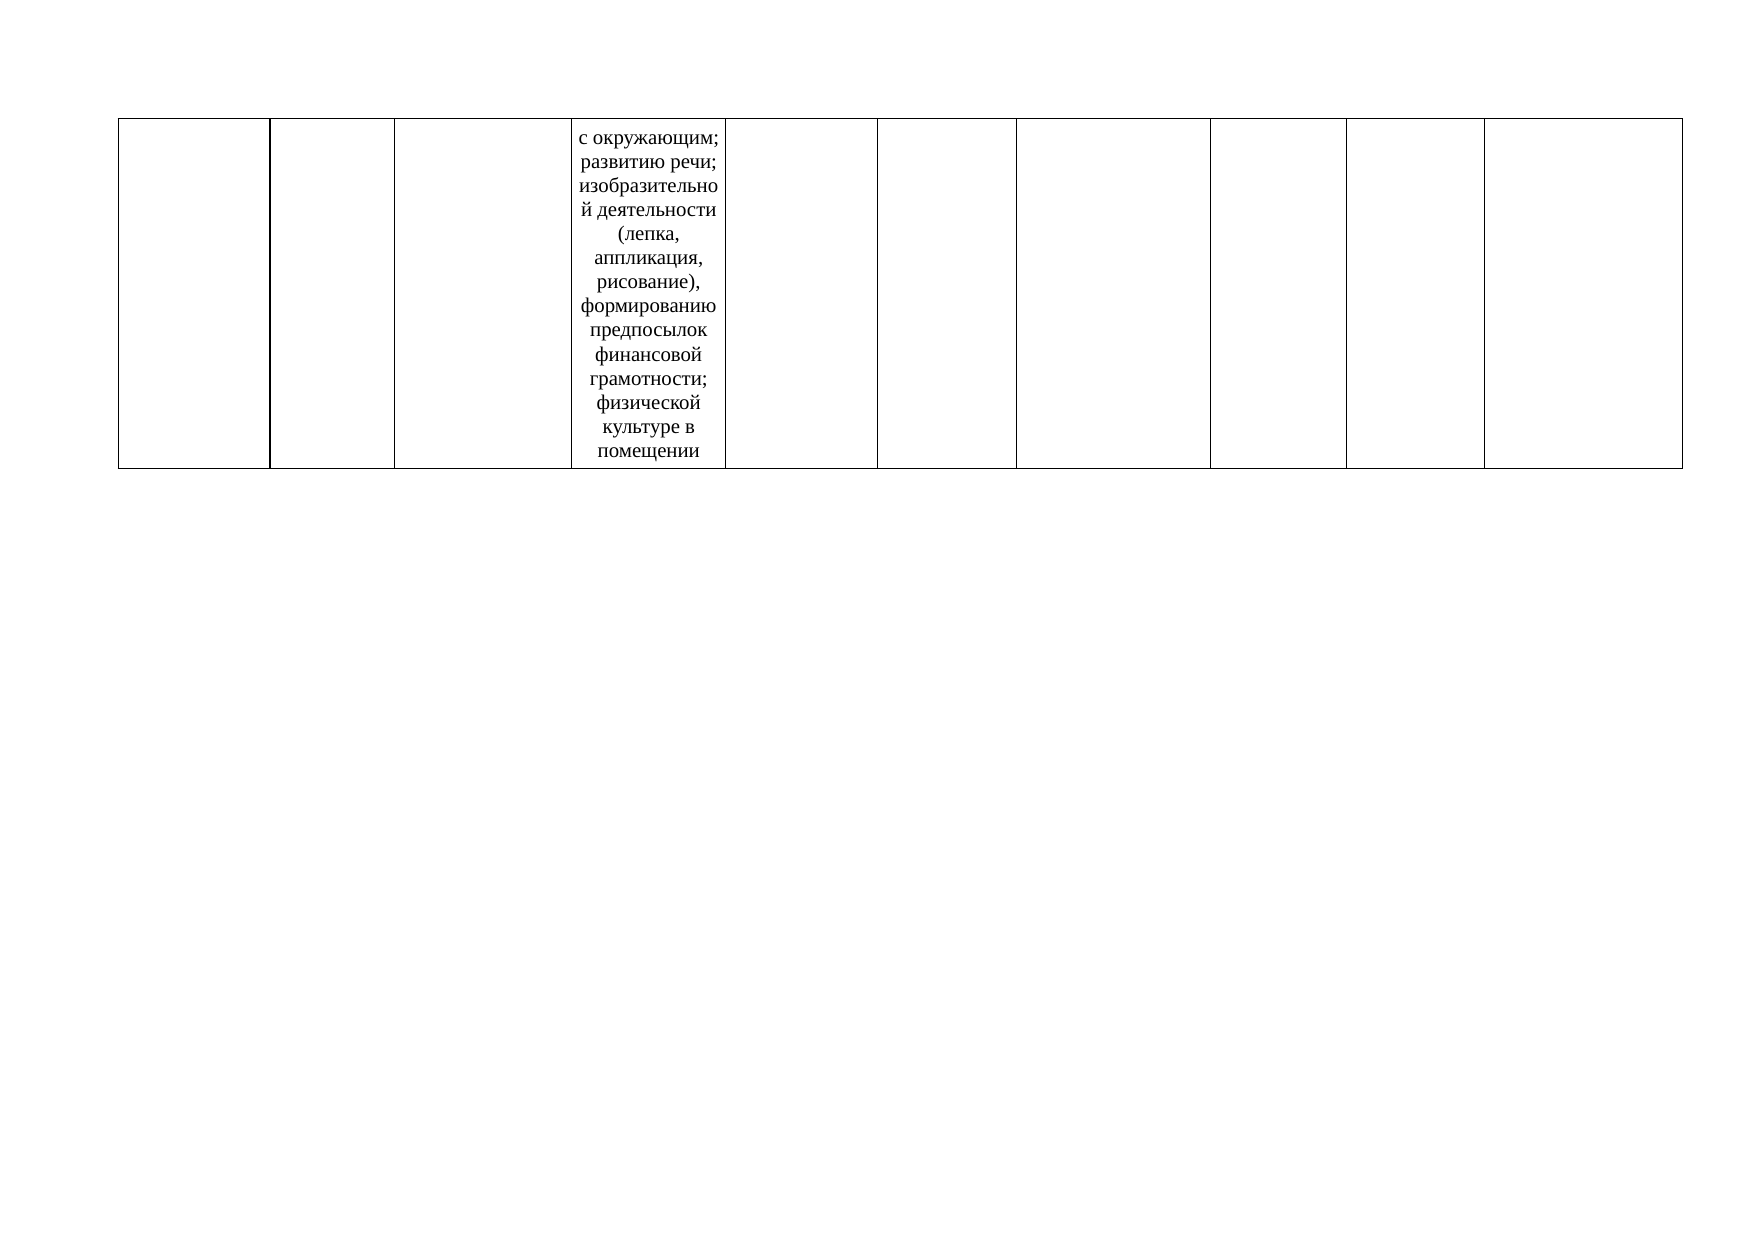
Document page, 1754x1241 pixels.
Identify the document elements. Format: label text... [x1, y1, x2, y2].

table_cell [1211, 119, 1346, 467]
table_cell [271, 119, 394, 467]
table_cell [878, 119, 1016, 467]
table_cell [726, 119, 877, 467]
table_cell [1017, 119, 1210, 467]
table_cell [395, 119, 571, 467]
table_cell с окружающим; развитию речи; изобразительной деятельности (лепка, аппликация, рисование), формированию предпосылок финансовой грамотности; физической культуре в помещении [572, 119, 725, 467]
table_cell [1347, 119, 1484, 467]
table_cell [1485, 119, 1682, 467]
table_cell [119, 119, 269, 467]
